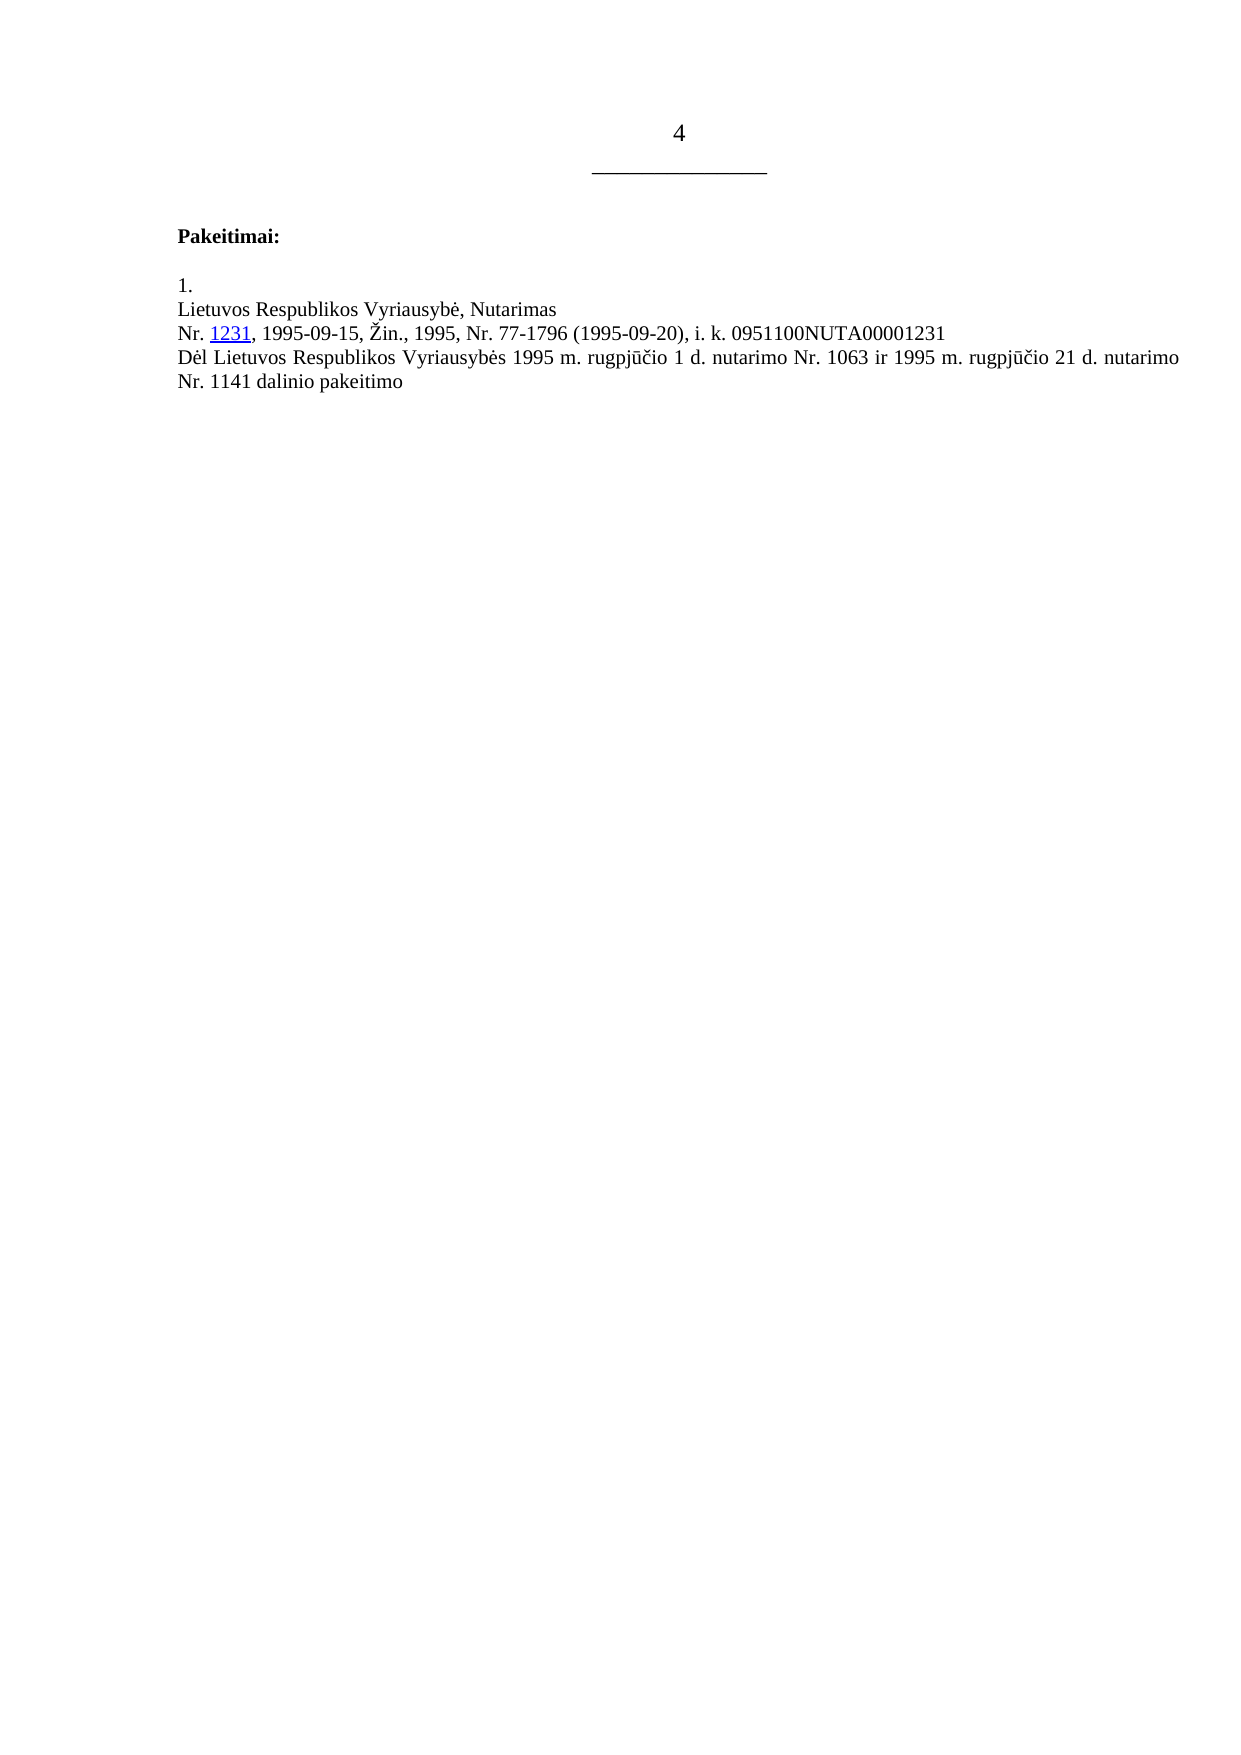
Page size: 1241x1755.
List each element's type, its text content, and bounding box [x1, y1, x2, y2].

text 1. [177, 273, 1181, 297]
text ______________ [177, 148, 1181, 176]
text Pakeitimai: [177, 224, 1181, 248]
text Lietuvos Respublikos Vyriausybė, Nutarimas [177, 297, 1181, 321]
text Dėl Lietuvos Respublikos Vyriausybės 1995 m. rugpjūčio 1 d. nutarimo Nr. 1063 ir 1995 m. rugpjūčio 21 d. nutarimo Nr. 1141 dalinio pakeitimo [177, 345, 1181, 393]
text Nr. 1231, 1995-09-15, Žin., 1995, Nr. 77-1796 (1995-09-20), i. k. 0951100NUTA00001231 [177, 321, 1181, 345]
